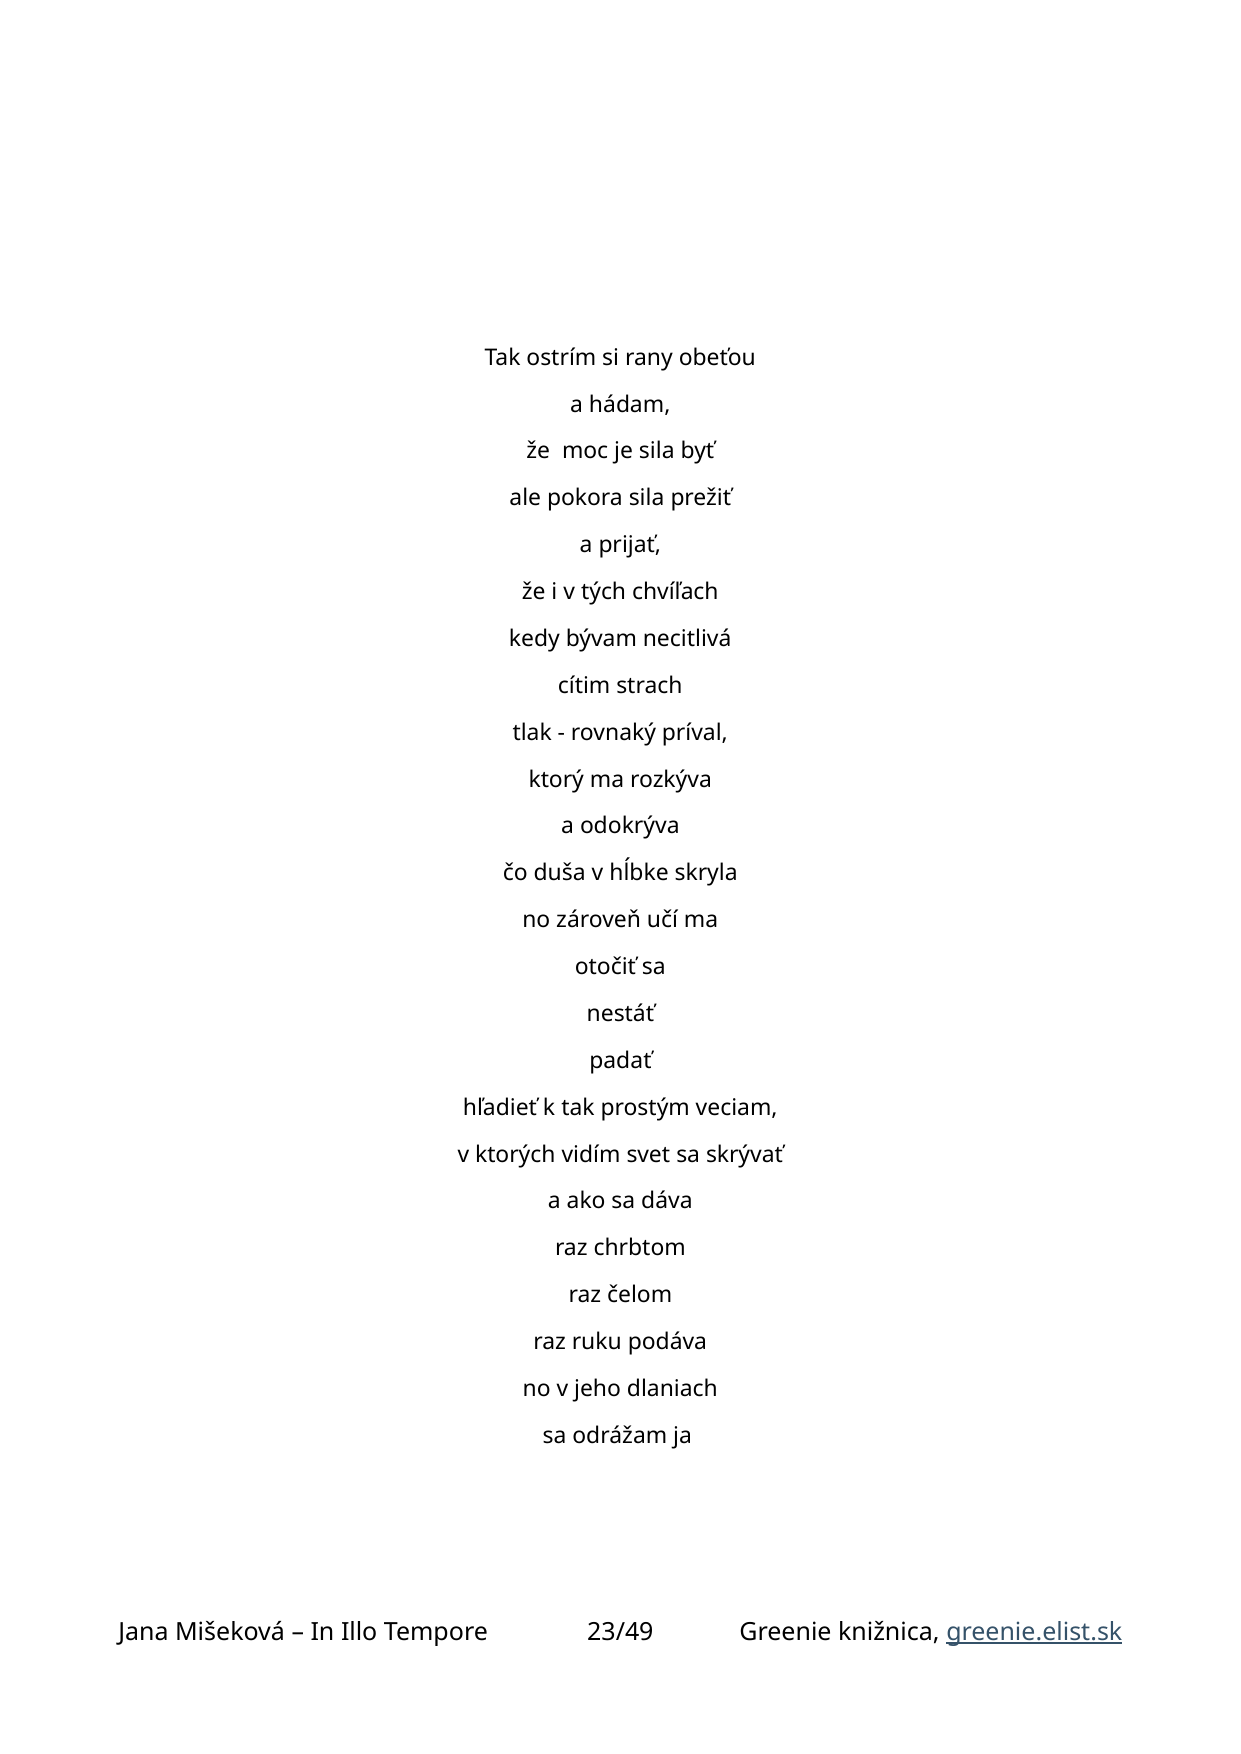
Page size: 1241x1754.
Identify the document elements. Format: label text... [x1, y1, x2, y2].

text že i v tých chvíľach [106, 575, 1134, 606]
text tlak - rovnaký príval, [106, 716, 1134, 747]
text no zároveň učí ma [106, 903, 1134, 934]
text a prijať, [106, 528, 1134, 559]
text raz ruku podáva [106, 1325, 1134, 1356]
text raz chrbtom [106, 1231, 1134, 1262]
text kedy bývam necitlivá [106, 622, 1134, 653]
text že moc je sila byť [106, 434, 1134, 466]
text nestáť [106, 997, 1134, 1028]
text a hádam, [106, 387, 1134, 419]
text a ako sa dáva [106, 1184, 1134, 1216]
text a odokrýva [106, 809, 1134, 841]
text padať [106, 1044, 1134, 1075]
text otočiť sa [106, 950, 1134, 981]
text sa odrážam ja [106, 1419, 1134, 1450]
text ale pokora sila prežiť [106, 481, 1134, 512]
text cítim strach [106, 669, 1134, 700]
text hľadieť k tak prostým veciam, [106, 1091, 1134, 1122]
text raz čelom [106, 1278, 1134, 1309]
text Tak ostrím si rany obeťou [106, 341, 1134, 372]
text v ktorých vidím svet sa skrývať [106, 1137, 1134, 1169]
text no v jeho dlaniach [106, 1372, 1134, 1403]
text ktorý ma rozkýva [106, 762, 1134, 794]
text čo duša v hĺbke skryla [106, 856, 1134, 887]
